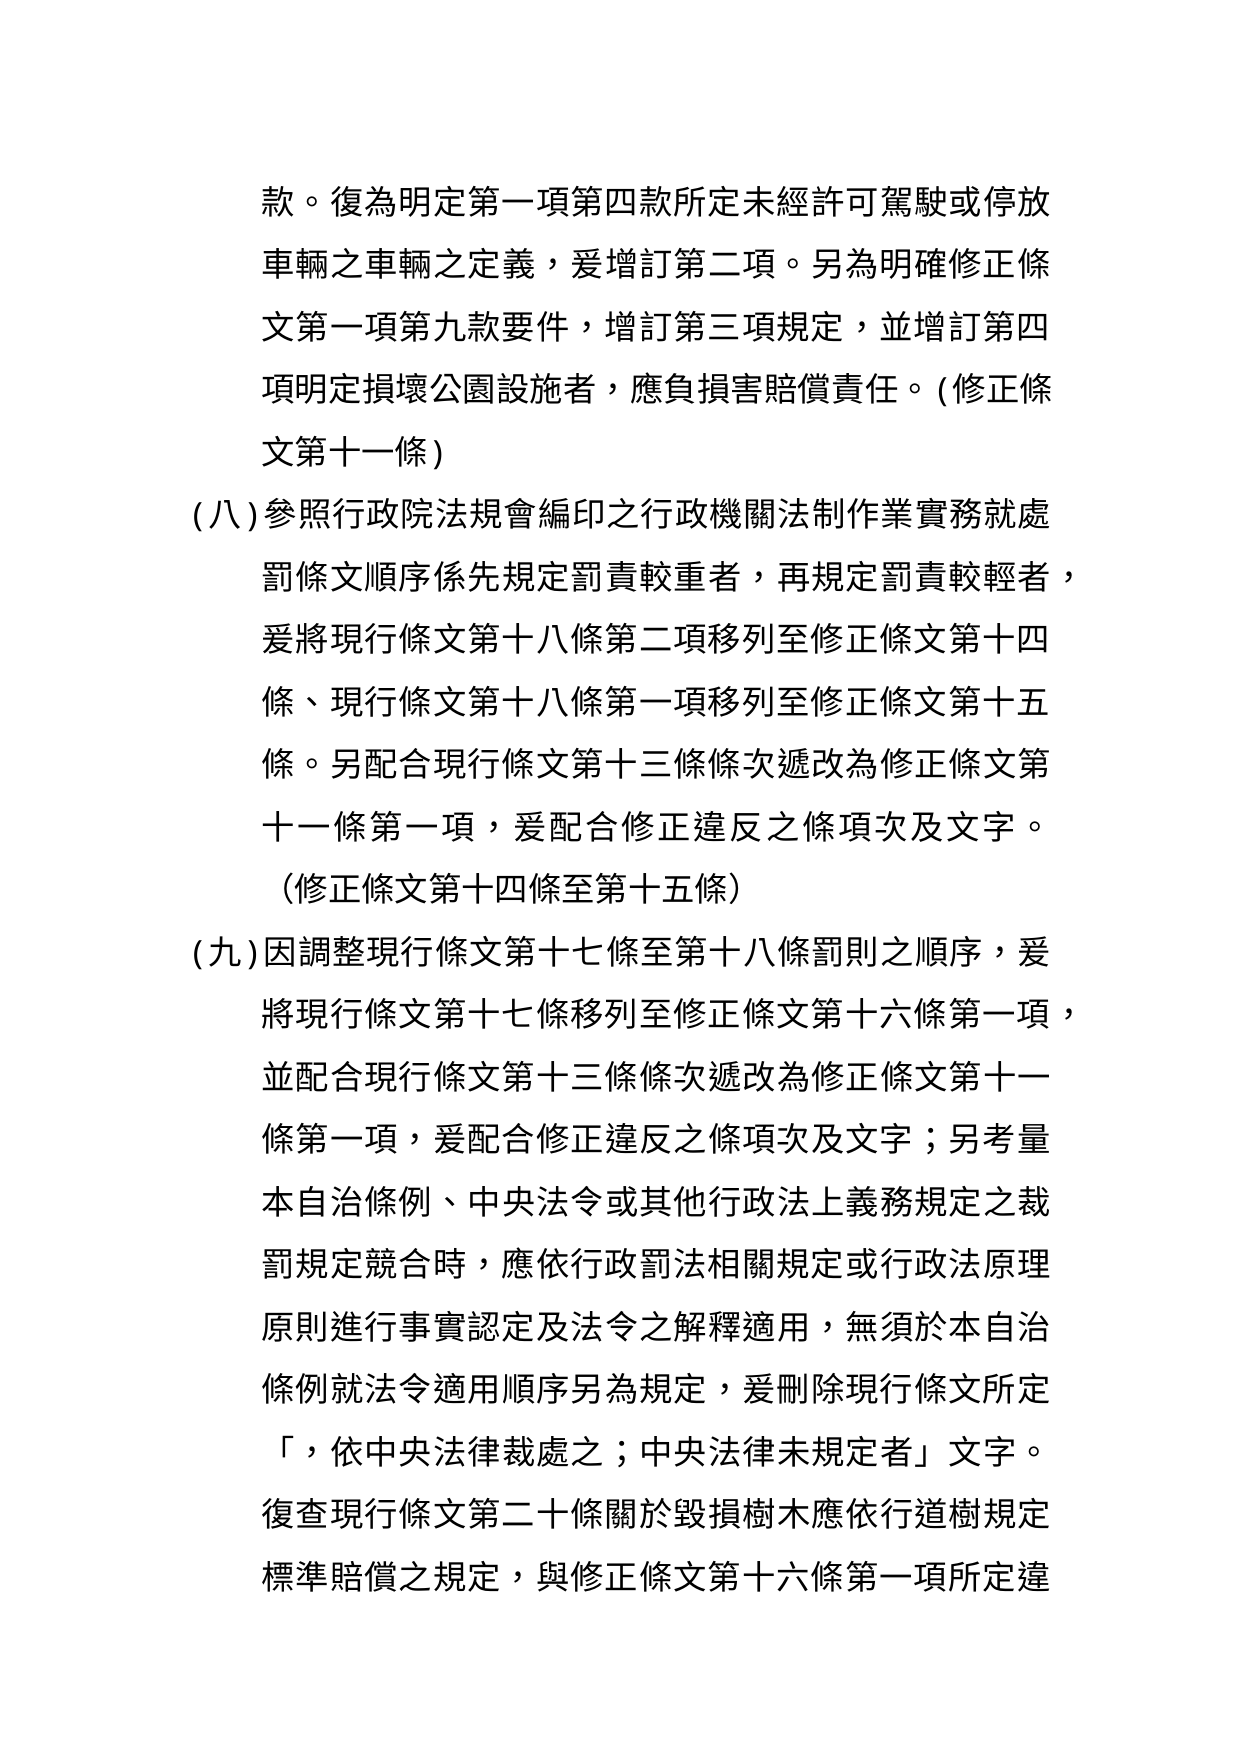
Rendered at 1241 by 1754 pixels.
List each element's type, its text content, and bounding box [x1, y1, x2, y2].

text (八)參照行政院法規會編印之行政機關法制作業實務就處罰條文順序係先規定罰責較重者，再規定罰責較輕者，爰將現行條文第十八條第二項移列至修正條文第十四條、現行條文第十八條第一項移列至修正條文第十五條。另配合現行條文第十三條條次遞改為修正條文第十一條第一項，爰配合修正違反之條項次及文字。（修正條文第十四條至第十五條） [187, 471, 1053, 908]
text (九)因調整現行條文第十七條至第十八條罰則之順序，爰將現行條文第十七條移列至修正條文第十六條第一項，並配合現行條文第十三條條次遞改為修正條文第十一條第一項，爰配合修正違反之條項次及文字；另考量本自治條例、中央法令或其他行政法上義務規定之裁罰規定競合時，應依行政罰法相關規定或行政法原理原則進行事實認定及法令之解釋適用，無須於本自治條例就法令適用順序另為規定，爰刪除現行條文所定「，依中央法律裁處之；中央法律未規定者」文字。復查現行條文第二十條關於毀損樹木應依行道樹規定標準賠償之規定，與修正條文第十六條第一項所定違反修正條文第十一條第一項第十三款，同屬違反毀損樹木義務規定之處理方式，為求條文簡明，爰將現行條文第二十條移列至修正條文第十六條第二項，並酌作文字修正；另因應管理機關實務上有進行代為清除或移置保管等處理行為之必要，爰增訂修正條文第十六條第三項規定。（修正條文第十六條） [187, 908, 1053, 1596]
text 款。復為明定第一項第四款所定未經許可駕駛或停放車輛之車輛之定義，爰增訂第二項。另為明確修正條文第一項第九款要件，增訂第三項規定，並增訂第四項明定損壞公園設施者，應負損害賠償責任。(修正條文第十一條) [187, 158, 1053, 471]
